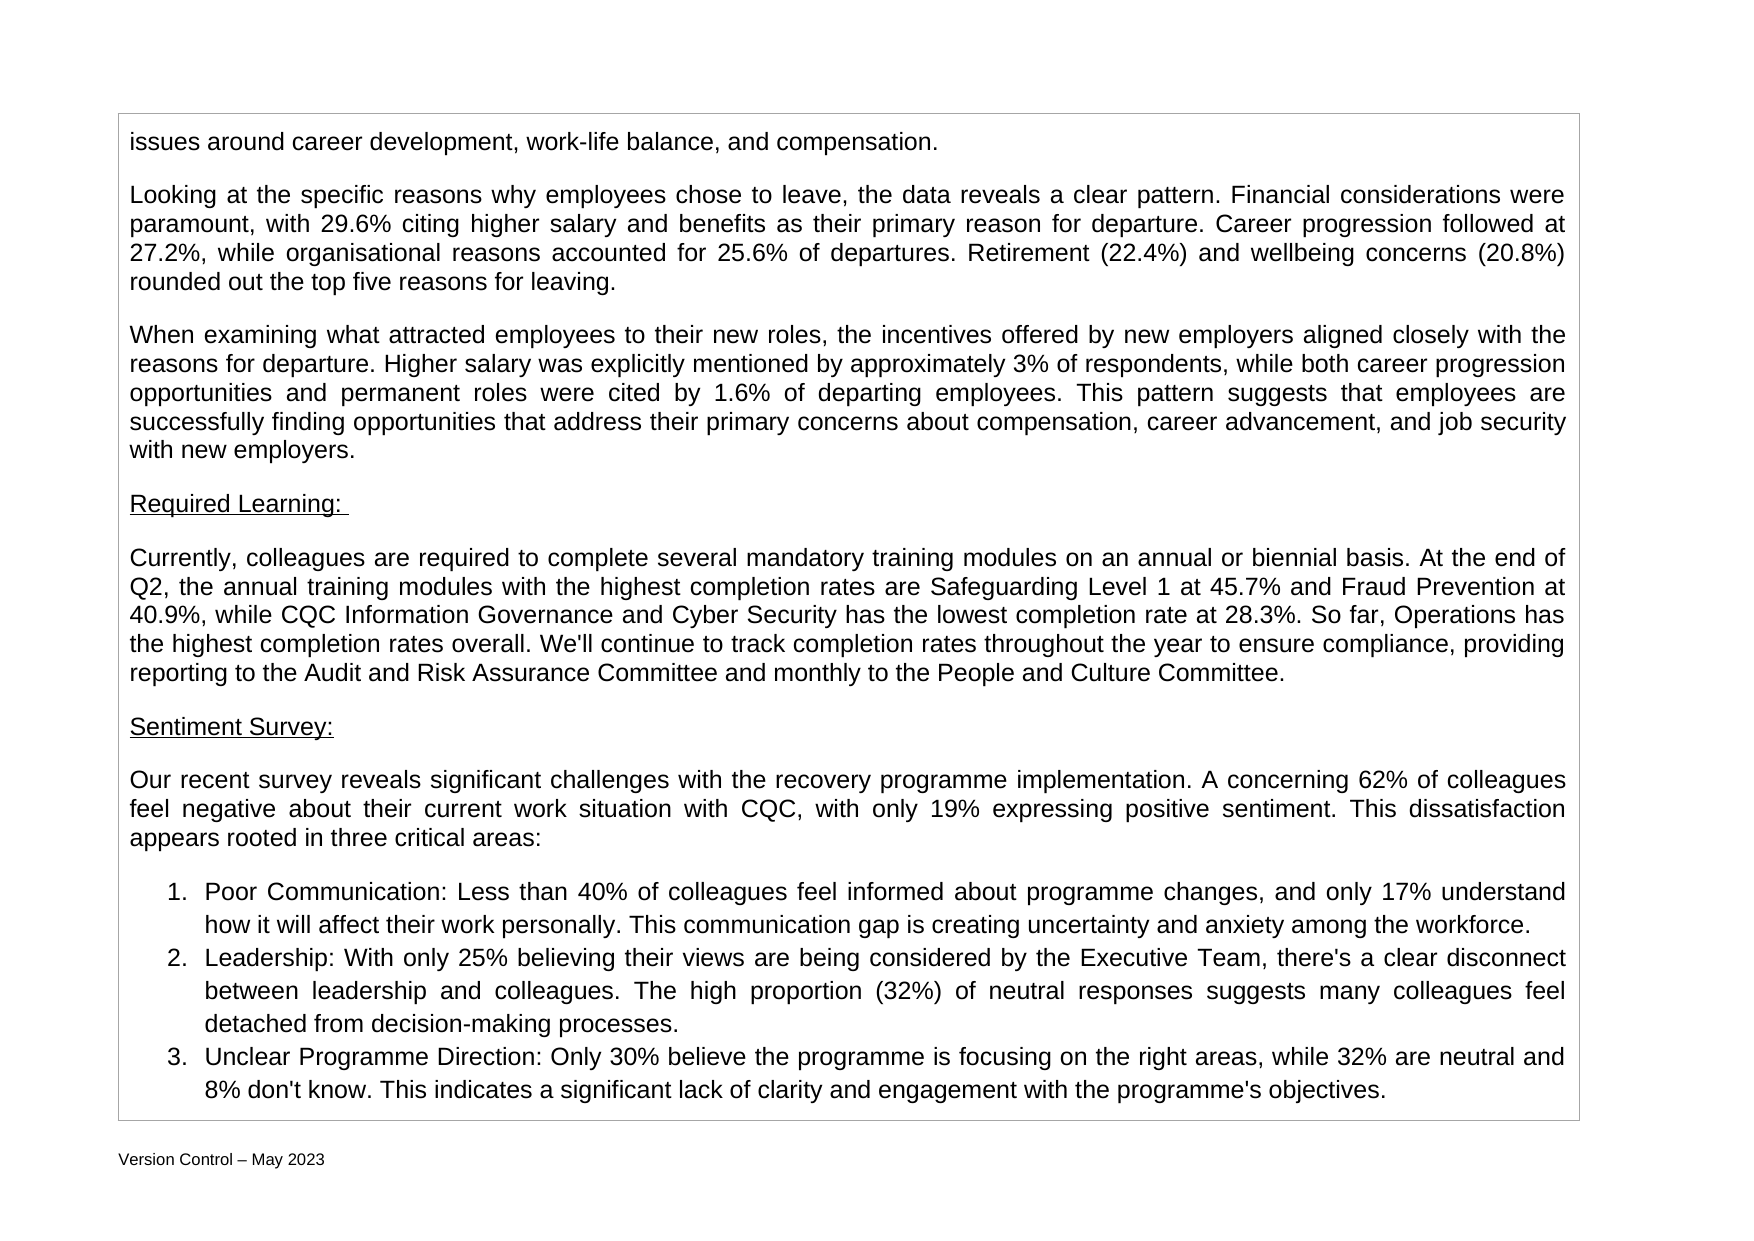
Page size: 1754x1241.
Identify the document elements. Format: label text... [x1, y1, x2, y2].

table_cell issues around career development, work-life balance, and compensation. Looking at the specific reasons why employees chose to leave, the data reveals a clear pattern. Financial considerations were paramount, with 29.6% citing higher salary and benefits as their primary reason for departure. Career progression followed at 27.2%, while organisational reasons accounted for 25.6% of departures. Retirement (22.4%) and wellbeing concerns (20.8%) rounded out the top five reasons for leaving. When examining what attracted employees to their new roles, the incentives offered by new employers aligned closely with the reasons for departure. Higher salary was explicitly mentioned by approximately 3% of respondents, while both career progression opportunities and permanent roles were cited by 1.6% of departing employees. This pattern suggests that employees are successfully finding opportunities that address their primary concerns about compensation, career advancement, and job security with new employers. Required Learning: Currently, colleagues are required to complete several mandatory training modules on an annual or biennial basis. At the end of Q2, the annual training modules with the highest completion rates are Safeguarding Level 1 at 45.7% and Fraud Prevention at 40.9%, while CQC Information Governance and Cyber Security has the lowest completion rate at 28.3%. So far, Operations has the highest completion rates overall. We'll continue to track completion rates throughout the year to ensure compliance, providing reporting to the Audit and Risk Assurance Committee and monthly to the People and Culture Committee. Sentiment Survey: Our recent survey reveals significant challenges with the recovery programme implementation. A concerning 62% of colleagues feel negative about their current work situation with CQC, with only 19% expressing positive sentiment. This dissatisfaction appears rooted in three critical areas: Poor Communication: Less than 40% of colleagues feel informed about programme changes, and only 17% understand how it will affect their work personally. This communication gap is creating uncertainty and anxiety among the workforce. Leadership: With only 25% believing their views are being considered by the Executive Team, there's a clear disconnect between leadership and colleagues. The high proportion (32%) of neutral responses suggests many colleagues feel detached from decision-making processes. Unclear Programme Direction: Only 30% believe the programme is focusing on the right areas, while 32% are neutral and 8% don't know. This indicates a significant lack of clarity and engagement with the programme's objectives. [119, 114, 1579, 1120]
